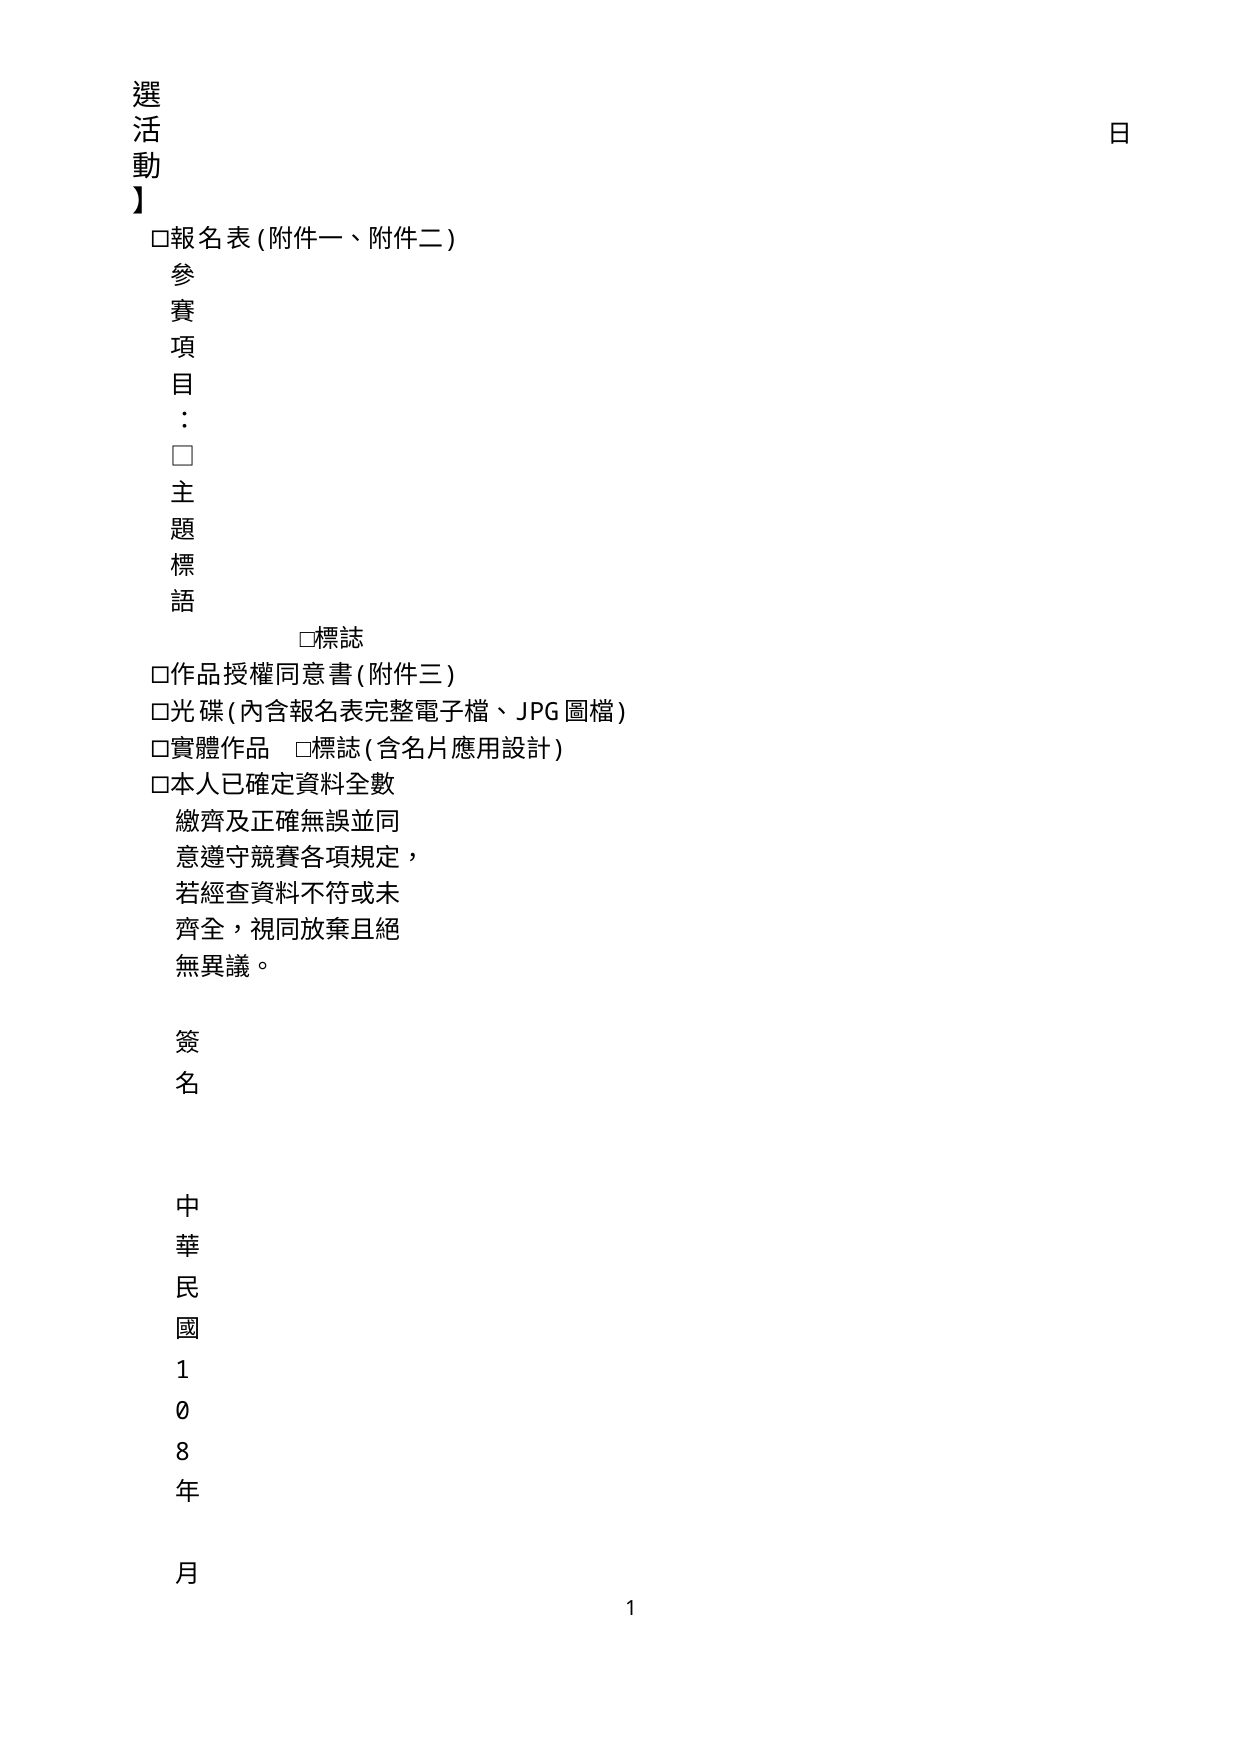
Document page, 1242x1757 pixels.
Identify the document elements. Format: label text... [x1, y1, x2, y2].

text 光碟(內含報名表完整電子檔、JPG圖檔) [150, 692, 658, 728]
text 本人已確定資料全數繳齊及正確無誤並同意遵守競賽各項規定，若經查資料不符或未齊全，視同放棄且絕無異議。 [150, 765, 406, 982]
text 報名表(附件一、附件二) [150, 219, 658, 255]
text 作品授權同意書(附件三) [150, 655, 658, 691]
text 【109年全民運動會全國設計徵選活動】 [123, 75, 171, 217]
text □標誌 [299, 618, 658, 654]
text 實體作品 □標誌(含名片應用設計) [150, 728, 658, 765]
